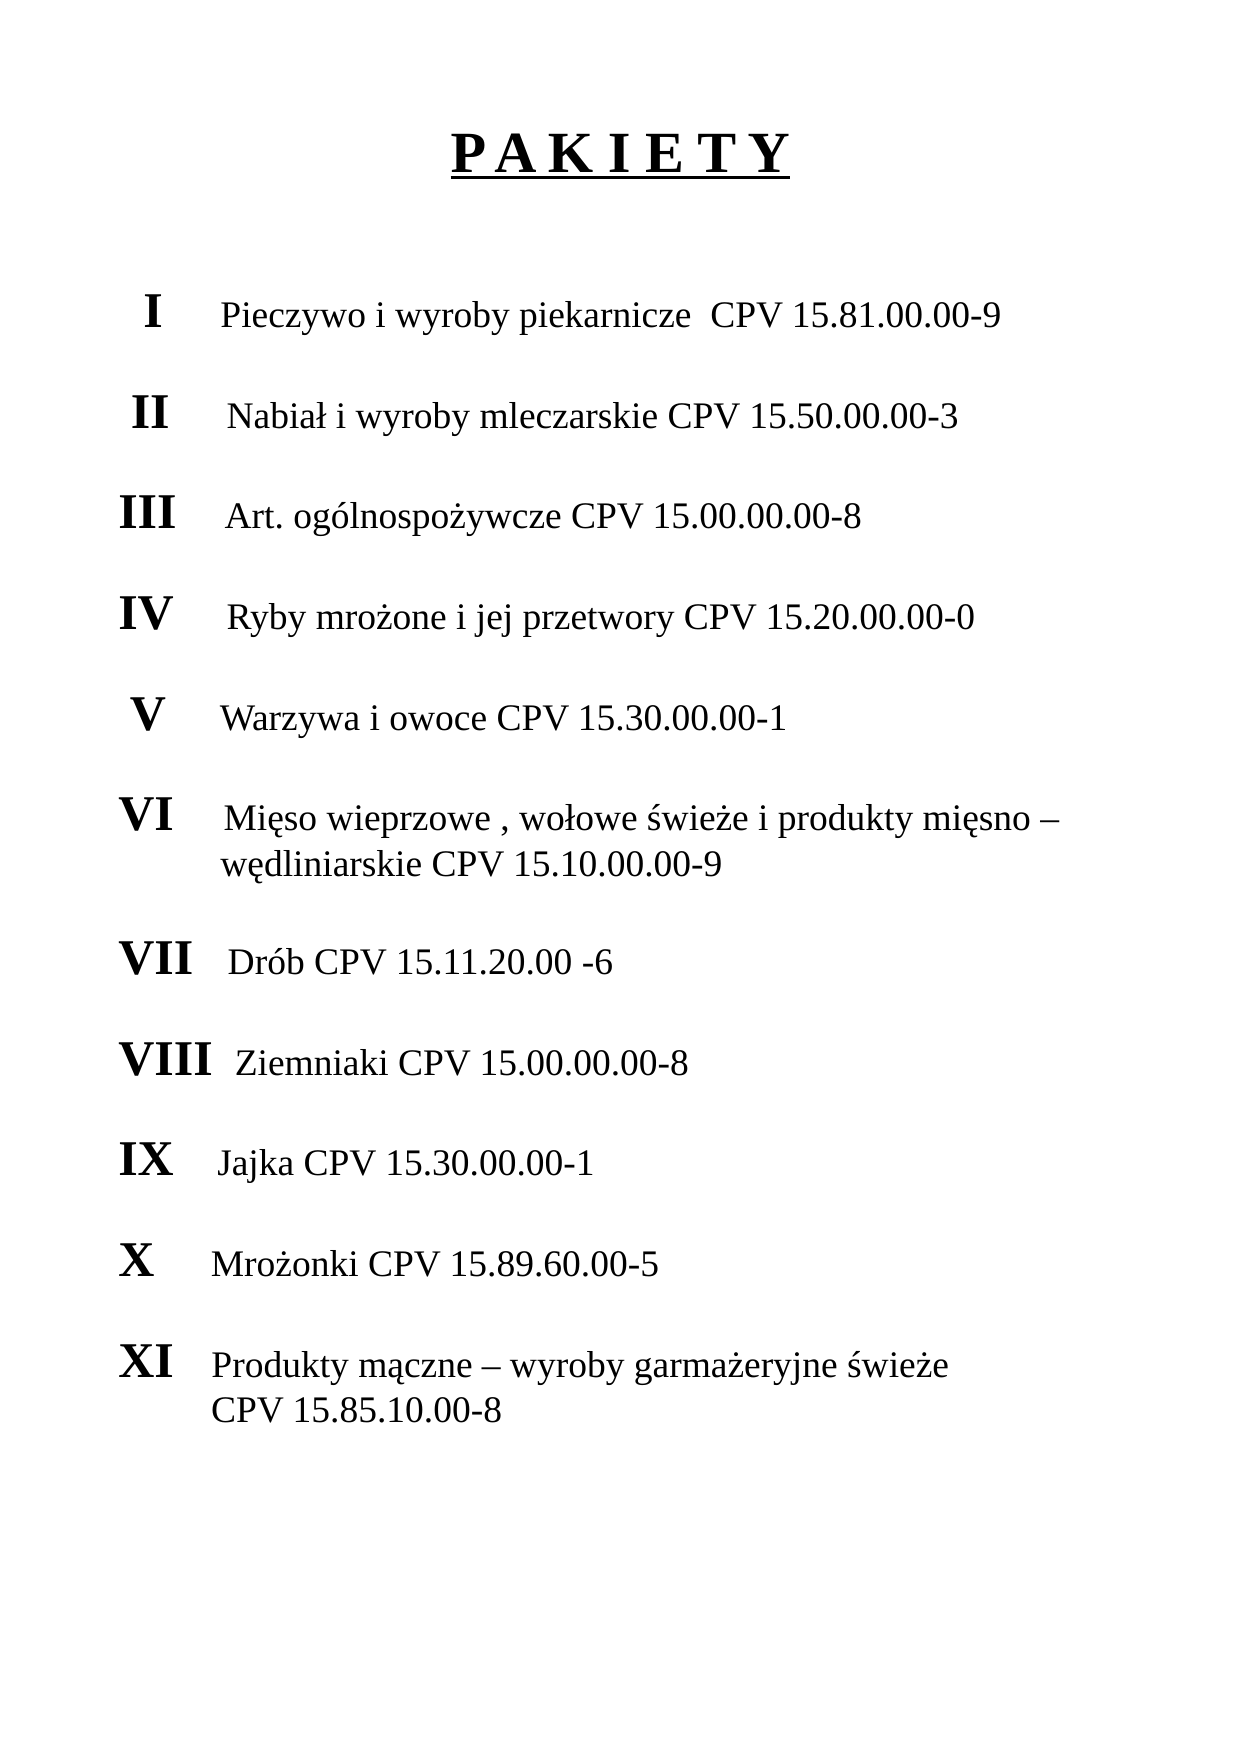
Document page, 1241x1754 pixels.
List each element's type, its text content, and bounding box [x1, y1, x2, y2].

text III Art. ogólnospożywcze CPV 15.00.00.00-8 [118, 482, 1122, 540]
text VI Mięso wieprzowe , wołowe świeże i produkty mięsno – wędliniarskie CPV 15.10.00.00-9 [118, 784, 1122, 885]
text I Pieczywo i wyroby piekarnicze CPV 15.81.00.00-9 [118, 281, 1122, 338]
text IX Jajka CPV 15.30.00.00-1 [118, 1129, 1122, 1187]
text VII Drób CPV 15.11.20.00 -6 [118, 928, 1122, 985]
text X Mrożonki CPV 15.89.60.00-5 [118, 1230, 1122, 1287]
text P A K I E T Y [118, 118, 1122, 185]
text II Nabiał i wyroby mleczarskie CPV 15.50.00.00-3 [118, 382, 1122, 439]
text XI Produkty mączne – wyroby garmażeryjne świeże CPV 15.85.10.00-8 [118, 1330, 1122, 1431]
text V Warzywa i owoce CPV 15.30.00.00-1 [118, 683, 1122, 741]
text IV Ryby mrożone i jej przetwory CPV 15.20.00.00-0 [118, 583, 1122, 640]
text VIII Ziemniaki CPV 15.00.00.00-8 [118, 1028, 1122, 1086]
